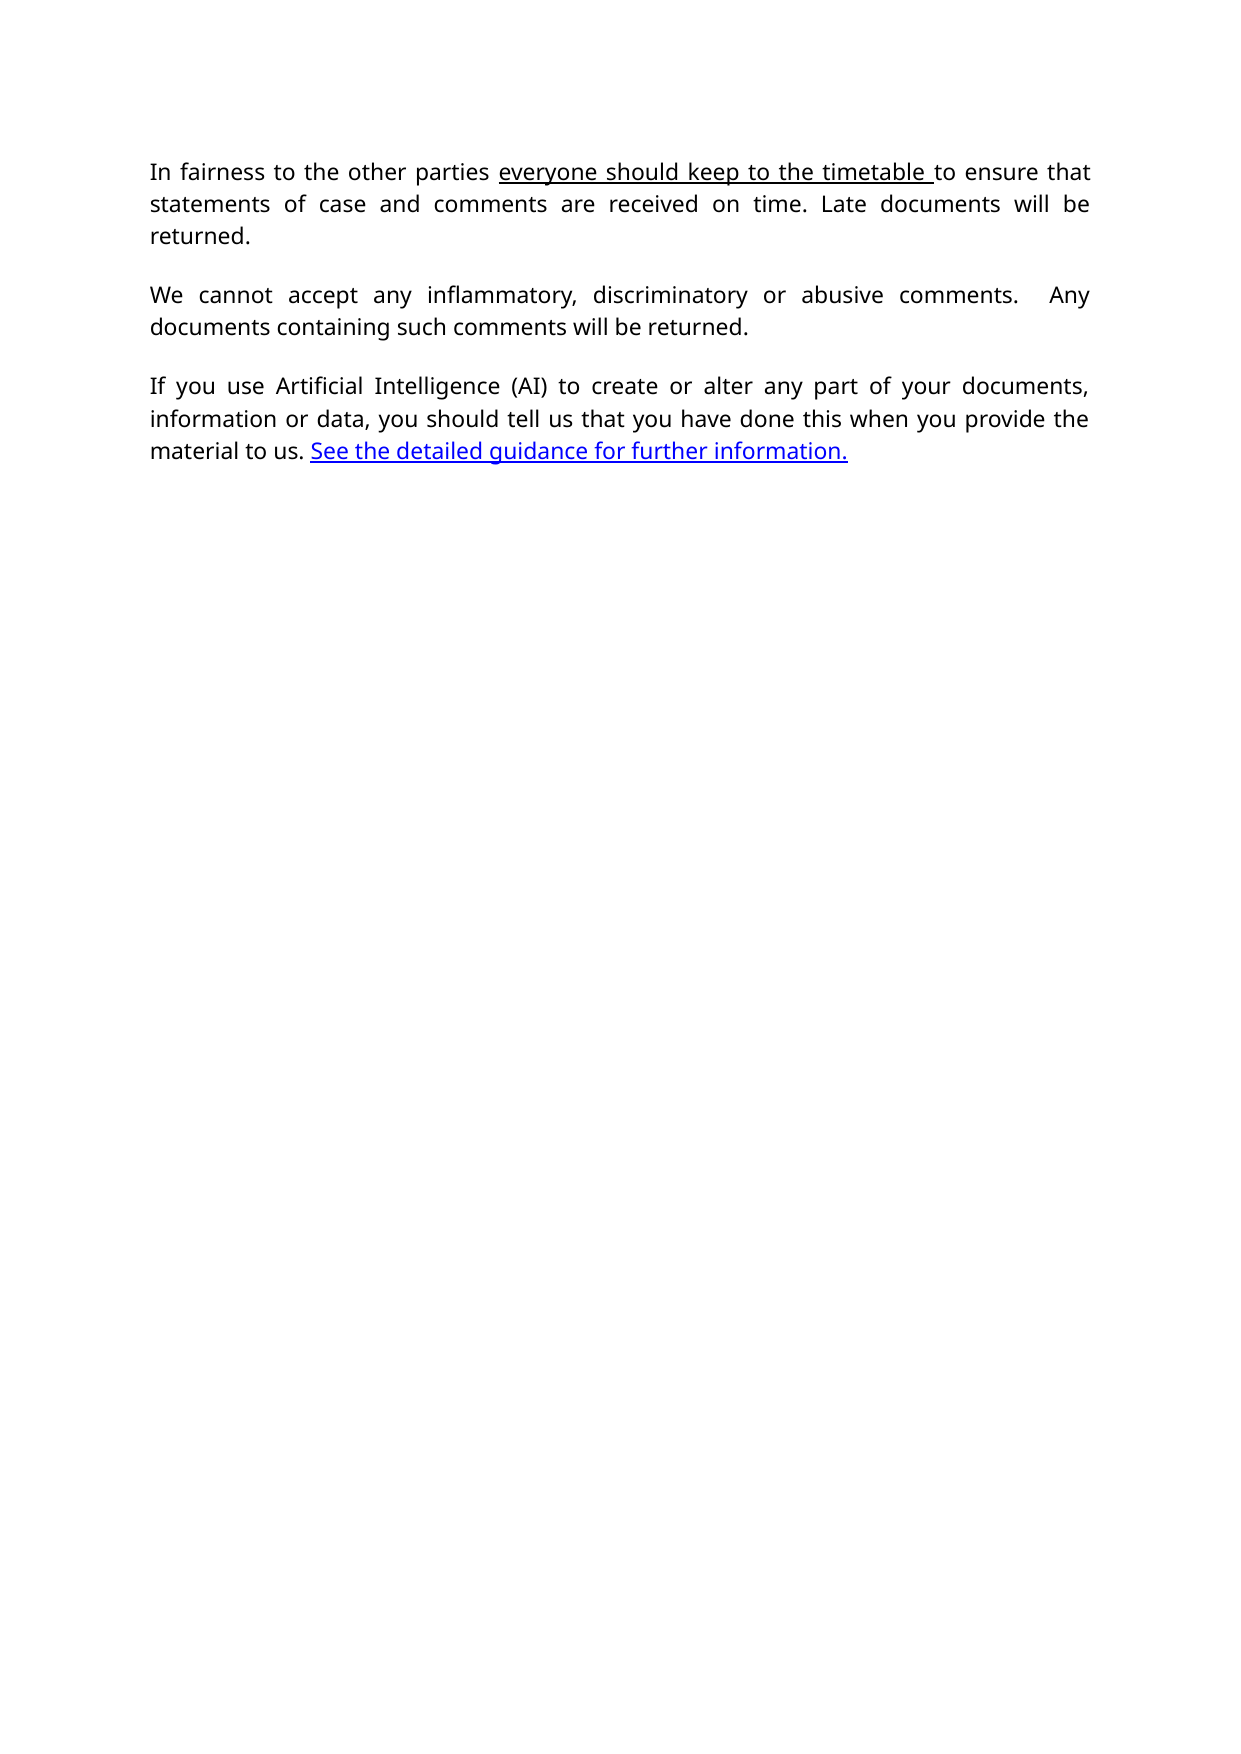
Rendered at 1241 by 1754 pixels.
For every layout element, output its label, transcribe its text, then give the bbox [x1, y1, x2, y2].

text If you use Artificial Intelligence (AI) to create or alter any part of your documents, information or data, you should tell us that you have done this when you provide the material to us. See the detailed guidance for further information. [149, 370, 1091, 466]
text We cannot accept any inflammatory, discriminatory or abusive comments. Any documents containing such comments will be returned. [149, 279, 1091, 343]
text In fairness to the other parties everyone should keep to the timetable to ensure that statements of case and comments are received on time. Late documents will be returned. [149, 156, 1091, 251]
